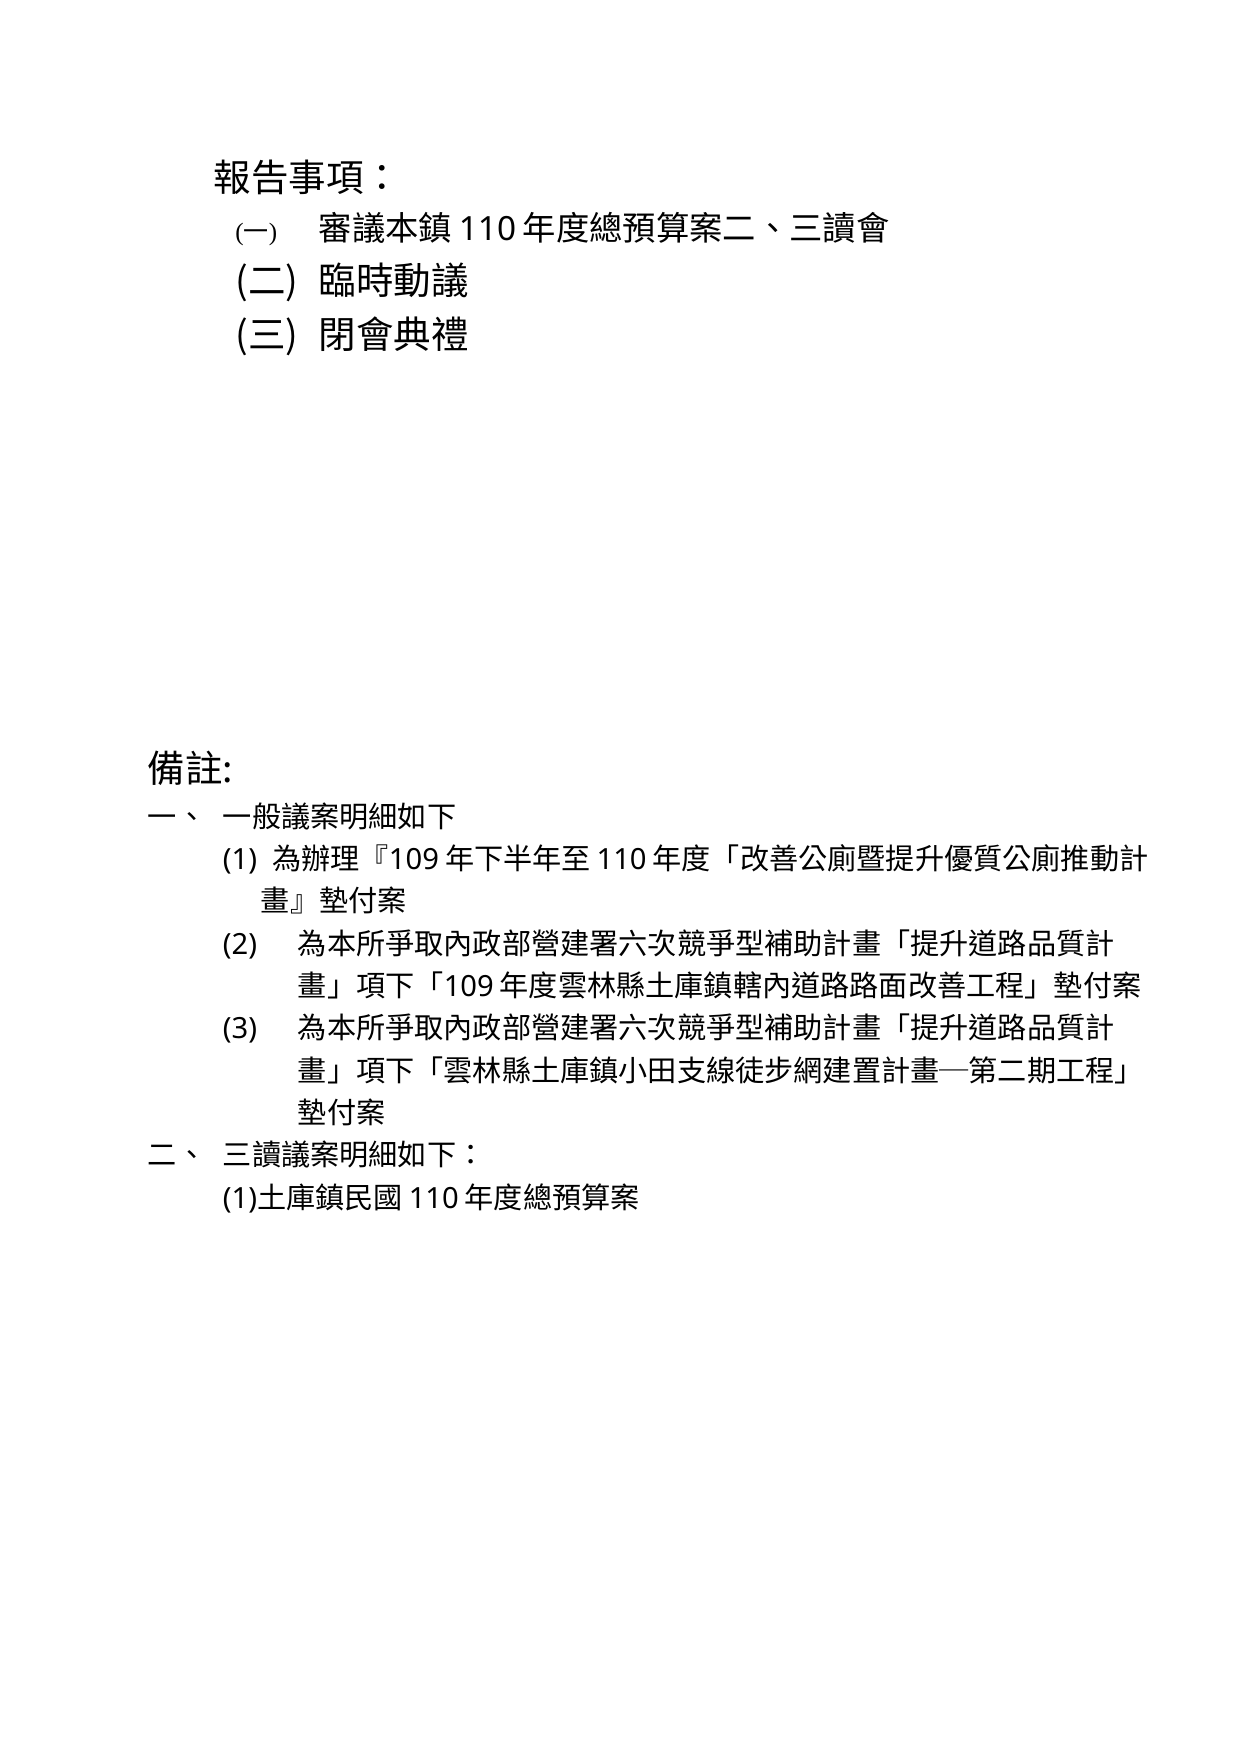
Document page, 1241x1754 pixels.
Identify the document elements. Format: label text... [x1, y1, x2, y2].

list 審議本鎮110年度總預算案二、三讀會 [235, 202, 1163, 251]
list 閉會典禮 [235, 305, 1163, 359]
list 為本所爭取內政部營建署六次競爭型補助計畫「提升道路品質計畫」項下「雲林縣土庫鎮小田支線徒步網建置計畫─第二期工程」墊付案 [223, 1005, 1163, 1132]
list 一般議案明細如下 [148, 793, 1163, 836]
list 為本所爭取內政部營建署六次競爭型補助計畫「提升道路品質計畫」項下「109年度雲林縣土庫鎮轄內道路路面改善工程」墊付案 [223, 920, 1163, 1005]
text 備註: [148, 739, 1163, 793]
text (1) 為辦理『109年下半年至110年度「改善公廁暨提升優質公廁推動計 [223, 836, 1163, 878]
text 畫』墊付案 [223, 878, 1163, 920]
text 報告事項： [148, 150, 1163, 202]
text (1)土庫鎮民國110年度總預算案 [223, 1174, 1163, 1217]
list 三讀議案明細如下： [148, 1132, 1163, 1174]
list 臨時動議 [235, 251, 1163, 305]
